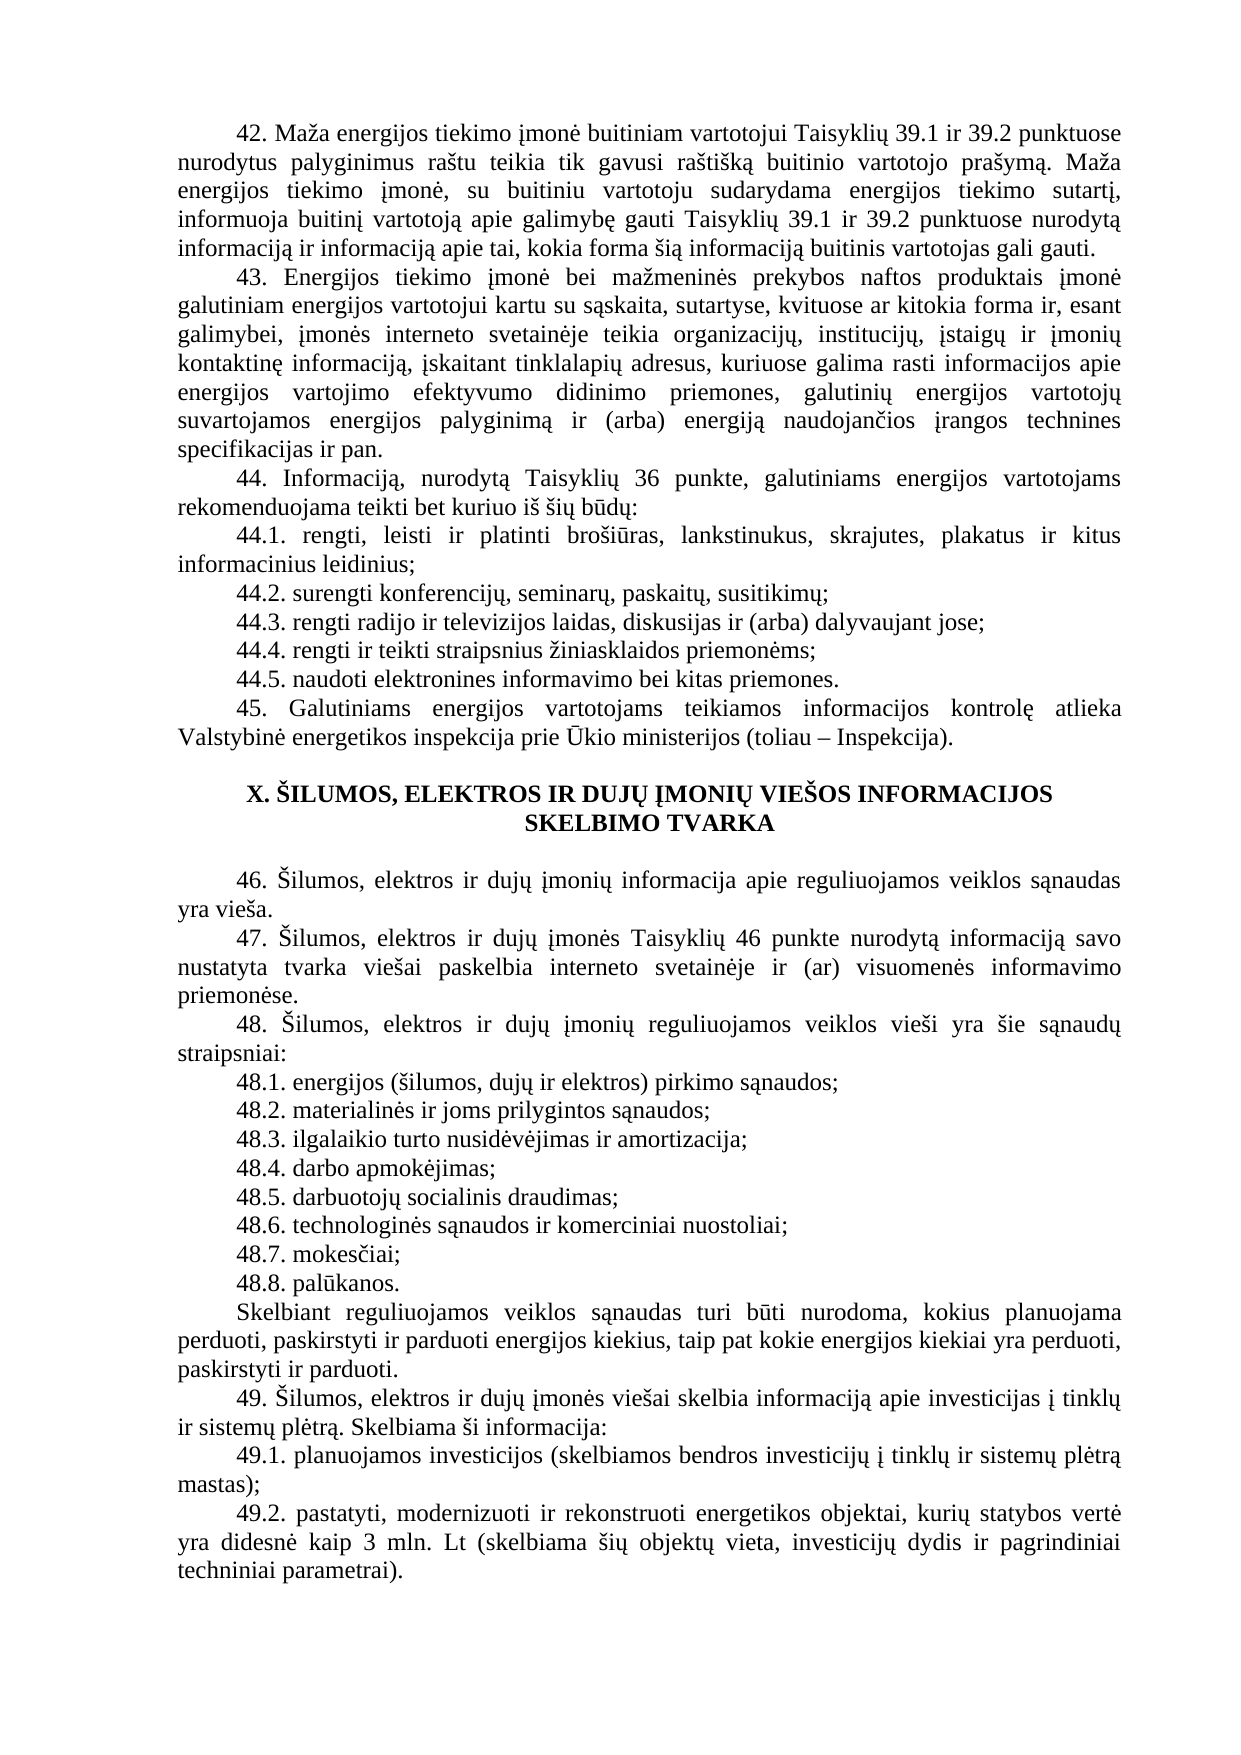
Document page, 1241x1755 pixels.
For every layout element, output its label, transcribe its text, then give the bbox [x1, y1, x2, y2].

text 48.5. darbuotojų socialinis draudimas; [177, 1182, 1122, 1211]
text 44.3. rengti radijo ir televizijos laidas, diskusijas ir (arba) dalyvaujant jose; [177, 607, 1122, 636]
text 48.7. mokesčiai; [177, 1239, 1122, 1268]
text 44.2. surengti konferencijų, seminarų, paskaitų, susitikimų; [177, 578, 1122, 607]
text 49. Šilumos, elektros ir dujų įmonės viešai skelbia informaciją apie investicijas į tinklų ir sistemų plėtrą. Skelbiama ši informacija: [177, 1383, 1122, 1441]
text 49.1. planuojamos investicijos (skelbiamos bendros investicijų į tinklų ir sistemų plėtrą mastas); [177, 1441, 1122, 1498]
text 48.6. technologinės sąnaudos ir komerciniai nuostoliai; [177, 1211, 1122, 1239]
text 49.2. pastatyti, modernizuoti ir rekonstruoti energetikos objektai, kurių statybos vertė yra didesnė kaip 3 mln. Lt (skelbiama šių objektų vieta, investicijų dydis ir pagrindiniai techniniai parametrai). [177, 1498, 1122, 1584]
text 44.5. naudoti elektronines informavimo bei kitas priemones. [177, 664, 1122, 693]
text 48.8. palūkanos. [177, 1268, 1122, 1297]
text 42. Maža energijos tiekimo įmonė buitiniam vartotojui Taisyklių 39.1 ir 39.2 punktuose nurodytus palyginimus raštu teikia tik gavusi raštišką buitinio vartotojo prašymą. Maža energijos tiekimo įmonė, su buitiniu vartotoju sudarydama energijos tiekimo sutartį, informuoja buitinį vartotoją apie galimybę gauti Taisyklių 39.1 ir 39.2 punktuose nurodytą informaciją ir informaciją apie tai, kokia forma šią informaciją buitinis vartotojas gali gauti. [177, 118, 1122, 262]
text 44. Informaciją, nurodytą Taisyklių 36 punkte, galutiniams energijos vartotojams rekomenduojama teikti bet kuriuo iš šių būdų: [177, 463, 1122, 521]
text X. ŠILUMOS, ELEKTROS IR DUJŲ ĮMONIŲ VIEŠOS INFORMACIJOS SKELBIMO TVARKA [177, 779, 1122, 837]
text 48.1. energijos (šilumos, dujų ir elektros) pirkimo sąnaudos; [177, 1067, 1122, 1096]
text 48.4. darbo apmokėjimas; [177, 1153, 1122, 1182]
text 48.3. ilgalaikio turto nusidėvėjimas ir amortizacija; [177, 1124, 1122, 1153]
text Skelbiant reguliuojamos veiklos sąnaudas turi būti nurodoma, kokius planuojama perduoti, paskirstyti ir parduoti energijos kiekius, taip pat kokie energijos kiekiai yra perduoti, paskirstyti ir parduoti. [177, 1297, 1122, 1383]
text 46. Šilumos, elektros ir dujų įmonių informacija apie reguliuojamos veiklos sąnaudas yra vieša. [177, 866, 1122, 923]
text 45. Galutiniams energijos vartotojams teikiamos informacijos kontrolę atlieka Valstybinė energetikos inspekcija prie Ūkio ministerijos (toliau – Inspekcija). [177, 693, 1122, 751]
text 44.4. rengti ir teikti straipsnius žiniasklaidos priemonėms; [177, 636, 1122, 664]
text 48. Šilumos, elektros ir dujų įmonių reguliuojamos veiklos vieši yra šie sąnaudų straipsniai: [177, 1009, 1122, 1067]
text 44.1. rengti, leisti ir platinti brošiūras, lankstinukus, skrajutes, plakatus ir kitus informacinius leidinius; [177, 521, 1122, 578]
text 47. Šilumos, elektros ir dujų įmonės Taisyklių 46 punkte nurodytą informaciją savo nustatyta tvarka viešai paskelbia interneto svetainėje ir (ar) visuomenės informavimo priemonėse. [177, 923, 1122, 1009]
text 43. Energijos tiekimo įmonė bei mažmeninės prekybos naftos produktais įmonė galutiniam energijos vartotojui kartu su sąskaita, sutartyse, kvituose ar kitokia forma ir, esant galimybei, įmonės interneto svetainėje teikia organizacijų, institucijų, įstaigų ir įmonių kontaktinę informaciją, įskaitant tinklalapių adresus, kuriuose galima rasti informacijos apie energijos vartojimo efektyvumo didinimo priemones, galutinių energijos vartotojų suvartojamos energijos palyginimą ir (arba) energiją naudojančios įrangos technines specifikacijas ir pan. [177, 262, 1122, 463]
text 48.2. materialinės ir joms prilygintos sąnaudos; [177, 1096, 1122, 1124]
